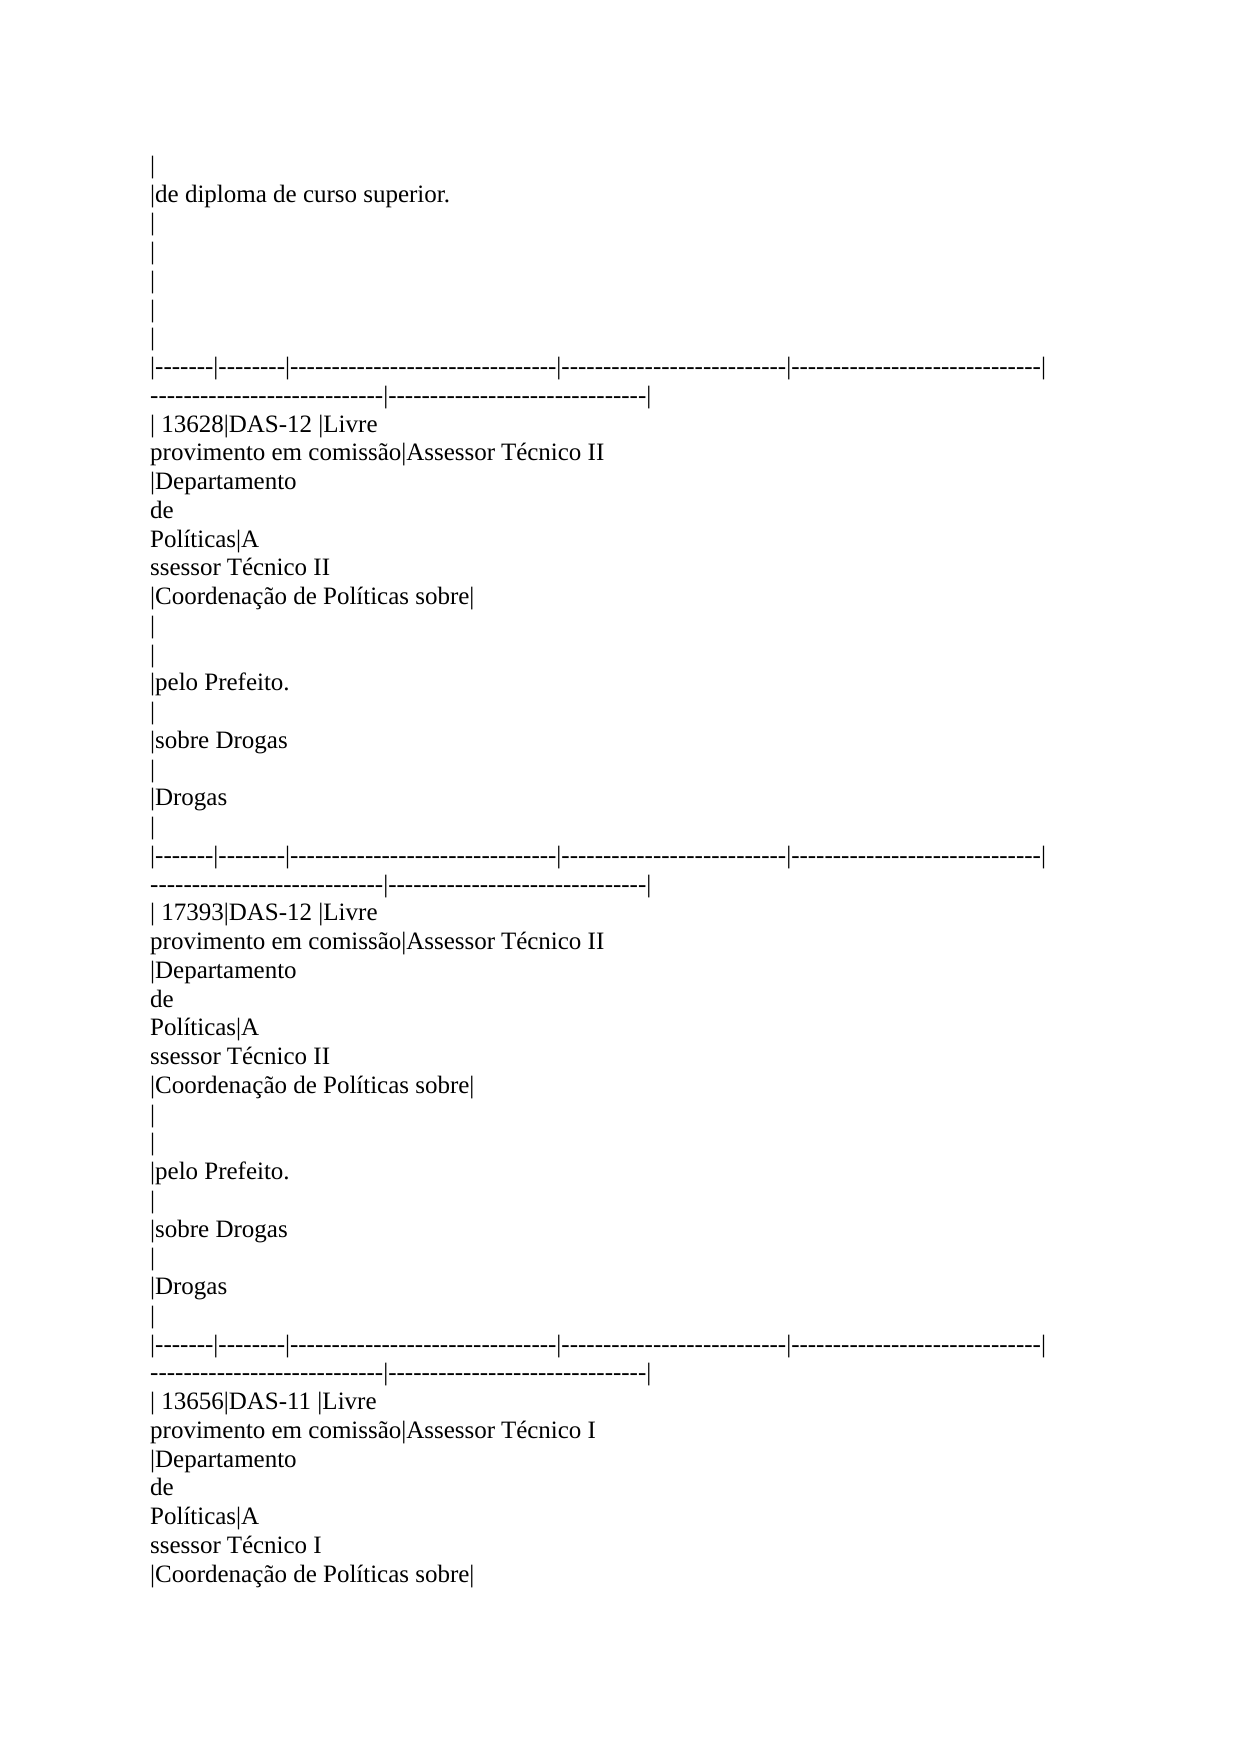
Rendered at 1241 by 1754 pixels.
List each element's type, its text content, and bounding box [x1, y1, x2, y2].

text | [150, 811, 1090, 840]
text | 17393|DAS-12 |Livre [150, 897, 1090, 926]
text |sobre Drogas [150, 725, 1090, 754]
text | [150, 1127, 1090, 1156]
text | [150, 1099, 1090, 1127]
text | [150, 294, 1090, 322]
text |Drogas [150, 782, 1090, 811]
text Políticas|A [150, 1012, 1090, 1041]
text |Departamento [150, 1444, 1090, 1472]
text | [150, 1300, 1090, 1329]
text |Coordenação de Políticas sobre| [150, 581, 1090, 610]
text |sobre Drogas [150, 1214, 1090, 1242]
text Políticas|A [150, 524, 1090, 552]
text de [150, 495, 1090, 524]
text ----------------------------|-------------------------------| [150, 1357, 1090, 1386]
text provimento em comissão|Assessor Técnico II [150, 926, 1090, 955]
text |Departamento [150, 955, 1090, 984]
text | [150, 696, 1090, 725]
text |de diploma de curso superior. [150, 179, 1090, 207]
text | [150, 236, 1090, 265]
text provimento em comissão|Assessor Técnico II [150, 437, 1090, 466]
text | [150, 322, 1090, 351]
text |-------|--------|--------------------------------|---------------------------|------------------------------| [150, 840, 1090, 869]
text | [150, 1185, 1090, 1214]
text ssessor Técnico I [150, 1530, 1090, 1559]
text |Coordenação de Políticas sobre| [150, 1559, 1090, 1587]
text | 13628|DAS-12 |Livre [150, 409, 1090, 437]
text de [150, 984, 1090, 1012]
text de [150, 1472, 1090, 1501]
text | 13656|DAS-11 |Livre [150, 1386, 1090, 1415]
text ssessor Técnico II [150, 1041, 1090, 1070]
text |pelo Prefeito. [150, 1156, 1090, 1185]
text | [150, 754, 1090, 782]
text | [150, 1242, 1090, 1271]
text | [150, 150, 1090, 179]
text |Drogas [150, 1271, 1090, 1300]
text |pelo Prefeito. [150, 667, 1090, 696]
text ----------------------------|-------------------------------| [150, 869, 1090, 897]
text | [150, 639, 1090, 667]
text |-------|--------|--------------------------------|---------------------------|------------------------------| [150, 351, 1090, 380]
text | [150, 207, 1090, 236]
text ssessor Técnico II [150, 552, 1090, 581]
text |Departamento [150, 466, 1090, 495]
text | [150, 265, 1090, 294]
text |-------|--------|--------------------------------|---------------------------|------------------------------| [150, 1329, 1090, 1357]
text |Coordenação de Políticas sobre| [150, 1070, 1090, 1099]
text ----------------------------|-------------------------------| [150, 380, 1090, 409]
text provimento em comissão|Assessor Técnico I [150, 1415, 1090, 1444]
text Políticas|A [150, 1501, 1090, 1530]
text | [150, 610, 1090, 639]
